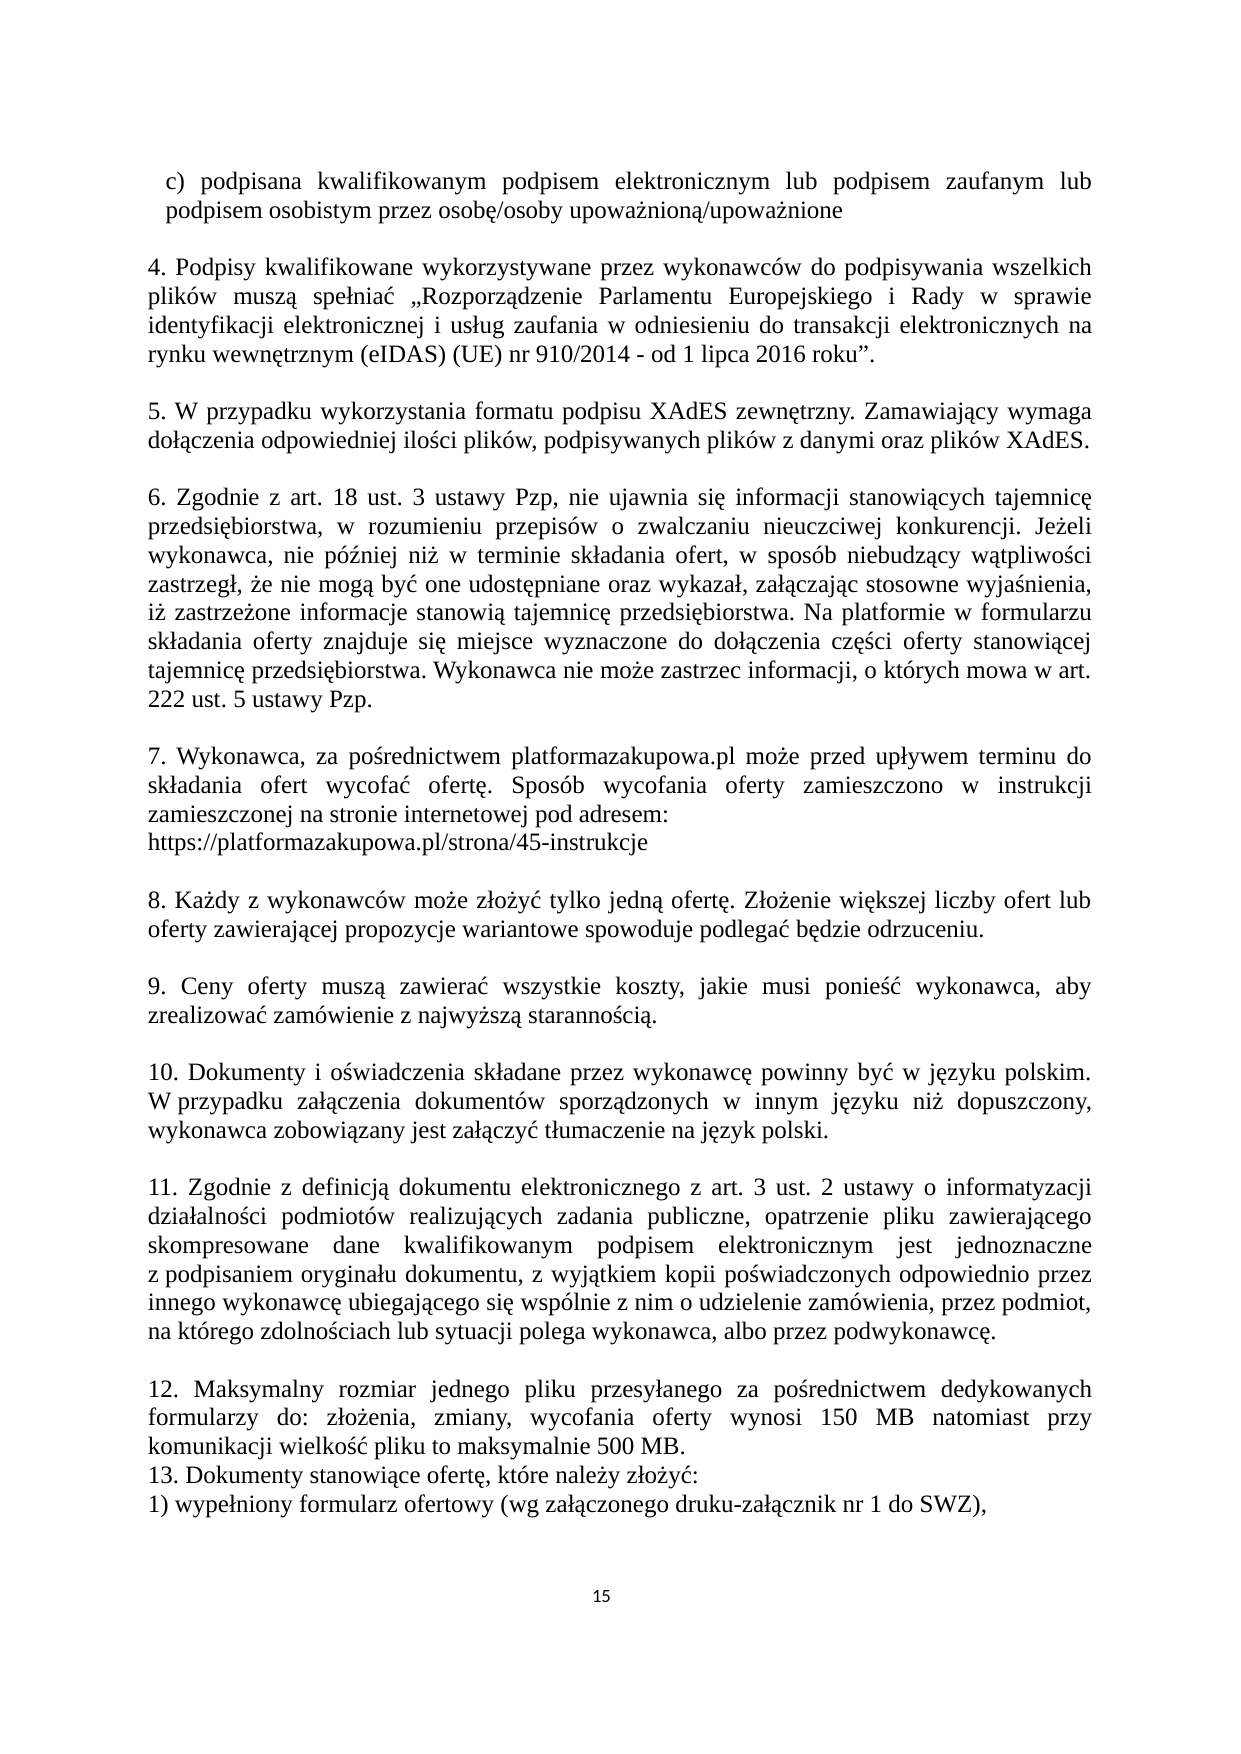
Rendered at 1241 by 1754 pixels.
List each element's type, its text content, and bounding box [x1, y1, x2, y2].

text 4. Podpisy kwalifikowane wykorzystywane przez wykonawców do podpisywania wszelkich plików muszą spełniać „Rozporządzenie Parlamentu Europejskiego i Rady w sprawie identyfikacji elektronicznej i usług zaufania w odniesieniu do transakcji elektronicznych na rynku wewnętrznym (eIDAS) (UE) nr 910/2014 - od 1 lipca 2016 roku”. [148, 252, 1093, 367]
text https://platformazakupowa.pl/strona/45-instrukcje [148, 827, 1093, 856]
text 8. Każdy z wykonawców może złożyć tylko jedną ofertę. Złożenie większej liczby ofert lub oferty zawierającej propozycje wariantowe spowoduje podlegać będzie odrzuceniu. [148, 885, 1093, 942]
text 13. Dokumenty stanowiące ofertę, które należy złożyć: [148, 1460, 1093, 1489]
text 12. Maksymalny rozmiar jednego pliku przesyłanego za pośrednictwem dedykowanych formularzy do: złożenia, zmiany, wycofania oferty wynosi 150 MB natomiast przy komunikacji wielkość pliku to maksymalnie 500 MB. [148, 1374, 1093, 1460]
text 1) wypełniony formularz ofertowy (wg załączonego druku-załącznik nr 1 do SWZ), [148, 1489, 1093, 1517]
text 9. Ceny oferty muszą zawierać wszystkie koszty, jakie musi ponieść wykonawca, aby zrealizować zamówienie z najwyższą starannością. [148, 971, 1093, 1029]
text 7. Wykonawca, za pośrednictwem platformazakupowa.pl może przed upływem terminu do składania ofert wycofać ofertę. Sposób wycofania oferty zamieszczono w instrukcji zamieszczonej na stronie internetowej pod adresem: [148, 741, 1093, 827]
text 5. W przypadku wykorzystania formatu podpisu XAdES zewnętrzny. Zamawiający wymaga dołączenia odpowiedniej ilości plików, podpisywanych plików z danymi oraz plików XAdES. [148, 396, 1093, 454]
text 11. Zgodnie z definicją dokumentu elektronicznego z art. 3 ust. 2 ustawy o informatyzacji działalności podmiotów realizujących zadania publiczne, opatrzenie pliku zawierającego skompresowane dane kwalifikowanym podpisem elektronicznym jest jednoznaczne z podpisaniem oryginału dokumentu, z wyjątkiem kopii poświadczonych odpowiednio przez innego wykonawcę ubiegającego się wspólnie z nim o udzielenie zamówienia, przez podmiot, na którego zdolnościach lub sytuacji polega wykonawca, albo przez podwykonawcę. [148, 1172, 1093, 1345]
text 6. Zgodnie z art. 18 ust. 3 ustawy Pzp, nie ujawnia się informacji stanowiących tajemnicę przedsiębiorstwa, w rozumieniu przepisów o zwalczaniu nieuczciwej konkurencji. Jeżeli wykonawca, nie później niż w terminie składania ofert, w sposób niebudzący wątpliwości zastrzegł, że nie mogą być one udostępniane oraz wykazał, załączając stosowne wyjaśnienia, iż zastrzeżone informacje stanowią tajemnicę przedsiębiorstwa. Na platformie w formularzu składania oferty znajduje się miejsce wyznaczone do dołączenia części oferty stanowiącej tajemnicę przedsiębiorstwa. Wykonawca nie może zastrzec informacji, o których mowa w art. 222 ust. 5 ustawy Pzp. [148, 482, 1093, 712]
text 10. Dokumenty i oświadczenia składane przez wykonawcę powinny być w języku polskim. W przypadku załączenia dokumentów sporządzonych w innym języku niż dopuszczony, wykonawca zobowiązany jest załączyć tłumaczenie na język polski. [148, 1057, 1093, 1144]
text c) podpisana kwalifikowanym podpisem elektronicznym lub podpisem zaufanym lub podpisem osobistym przez osobę/osoby upoważnioną/upoważnione [165, 166, 1093, 224]
